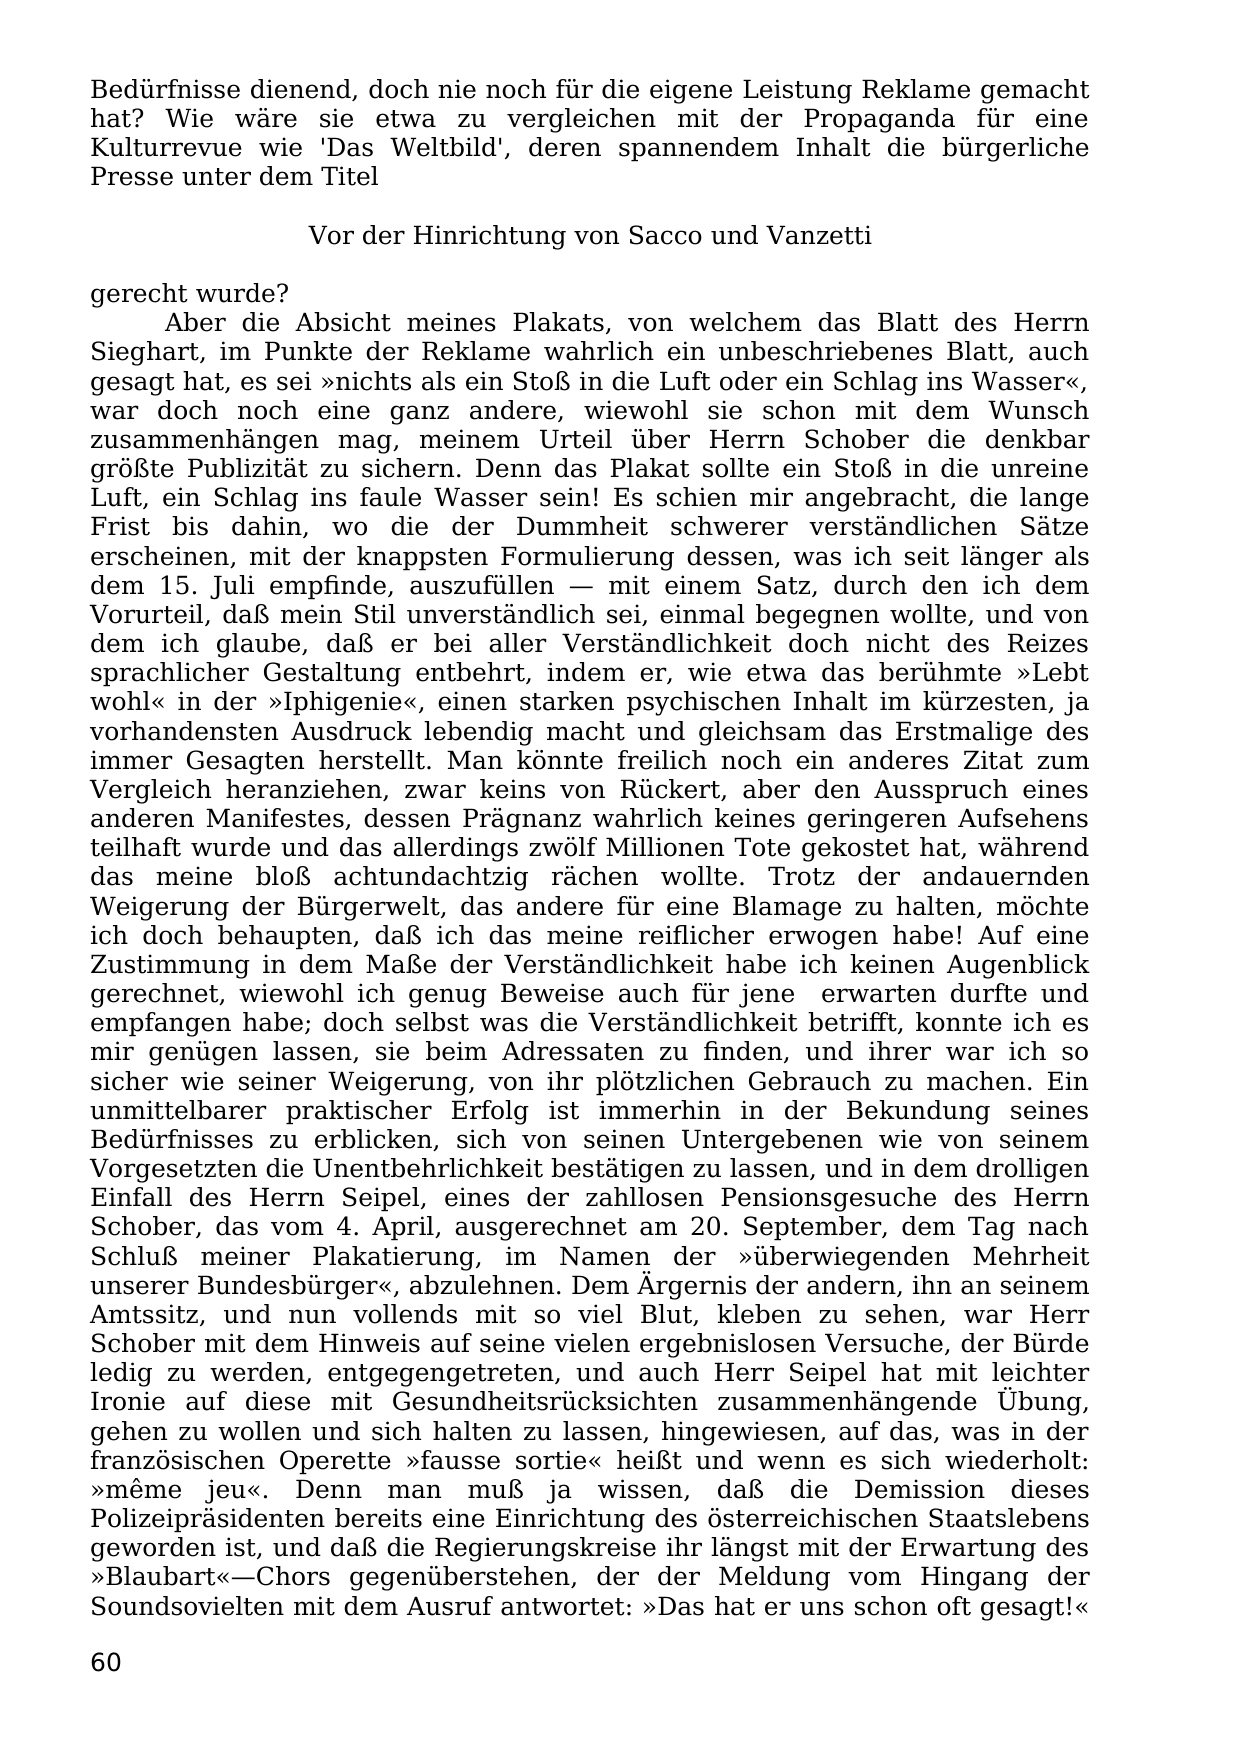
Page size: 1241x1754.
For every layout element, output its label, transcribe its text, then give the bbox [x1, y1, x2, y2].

text Vor der Hinrichtung von Sacco und Vanzetti [90, 221, 1091, 250]
text gerecht wurde? [90, 279, 1091, 308]
text Aber die Absicht meines Plakats, von welchem das Blatt des Herrn Sieghart, im Punkte der Reklame wahrlich ein unbeschriebenes Blatt, auch gesagt hat, es sei »nichts als ein Stoß in die Luft oder ein Schlag ins Wasser«, war doch noch eine ganz andere, wiewohl sie schon mit dem Wunsch zusammenhängen mag, meinem Urteil über Herrn Schober die denkbar größte Publizität zu sichern. Denn das Plakat sollte ein Stoß in die unreine Luft, ein Schlag ins faule Wasser sein! Es schien mir angebracht, die lange Frist bis dahin, wo die der Dummheit schwerer verständlichen Sätze erscheinen, mit der knappsten Formulierung dessen, was ich seit länger als dem 15. Juli empfinde, auszufüllen — mit einem Satz, durch den ich dem Vorurteil, daß mein Stil unverständlich sei, einmal begegnen wollte, und von dem ich glaube, daß er bei aller Verständlichkeit doch nicht des Reizes sprachlicher Gestaltung entbehrt, indem er, wie etwa das berühmte »Lebt wohl« in der »Iphigenie«, einen starken psychischen Inhalt im kürzesten, ja vorhandensten Ausdruck lebendig macht und gleichsam das Erstmalige des immer Gesagten herstellt. Man könnte freilich noch ein anderes Zitat zum Vergleich heranziehen, zwar keins von Rückert, aber den Ausspruch eines anderen Manifestes, dessen Prägnanz wahrlich keines geringeren Aufsehens teilhaft wurde und das allerdings zwölf Millionen Tote gekostet hat, während das meine bloß achtundachtzig rächen wollte. Trotz der andauernden Weigerung der Bürgerwelt, das andere für eine Blamage zu halten, möchte ich doch behaupten, daß ich das meine reiflicher erwogen habe! Auf eine Zustimmung in dem Maße der Verständlichkeit habe ich keinen Augenblick gerechnet, wiewohl ich genug Beweise auch für jene erwarten durfte und empfangen habe; doch selbst was die Verständlichkeit betrifft, konnte ich es mir genügen lassen, sie beim Adressaten zu finden, und ihrer war ich so sicher wie seiner Weigerung, von ihr plötzlichen Gebrauch zu machen. Ein unmittelbarer praktischer Erfolg ist immerhin in der Bekundung seines Bedürfnisses zu erblicken, sich von seinen Untergebenen wie von seinem Vorgesetzten die Unentbehrlichkeit bestätigen zu lassen, und in dem drolligen Einfall des Herrn Seipel, eines der zahllosen Pensionsgesuche des Herrn Schober, das vom 4. April, ausgerechnet am 20. September, dem Tag nach Schluß meiner Plakatierung, im Namen der »überwiegenden Mehrheit unserer Bundesbürger«, abzulehnen. Dem Ärgernis der andern, ihn an seinem Amtssitz, und nun vollends mit so viel Blut, kleben zu sehen, war Herr Schober mit dem Hinweis auf seine vielen ergebnislosen Versuche, der Bürde ledig zu werden, entgegengetreten, und auch Herr Seipel hat mit leichter Ironie auf diese mit Gesundheitsrücksichten zusammenhängende Übung, gehen zu wollen und sich halten zu lassen, hingewiesen, auf das, was in der französischen Operette »fausse sortie« heißt und wenn es sich wiederholt: »même jeu«. Denn man muß ja wissen, daß die Demission dieses Polizeipräsidenten bereits eine Einrichtung des österreichischen Staatslebens geworden ist, und daß die Regierungskreise ihr längst mit der Erwartung des »Blaubart«—Chors gegenüberstehen, der der Meldung vom Hingang der Soundsovielten mit dem Ausruf antwortet: »Das hat er uns schon oft gesagt!« [90, 308, 1091, 1621]
text Bedürfnisse dienend, doch nie noch für die eigene Leistung Reklame gemacht hat? Wie wäre sie etwa zu vergleichen mit der Propaganda für eine Kulturrevue wie 'Das Weltbild', deren spannendem Inhalt die bürgerliche Presse unter dem Titel [90, 75, 1091, 192]
